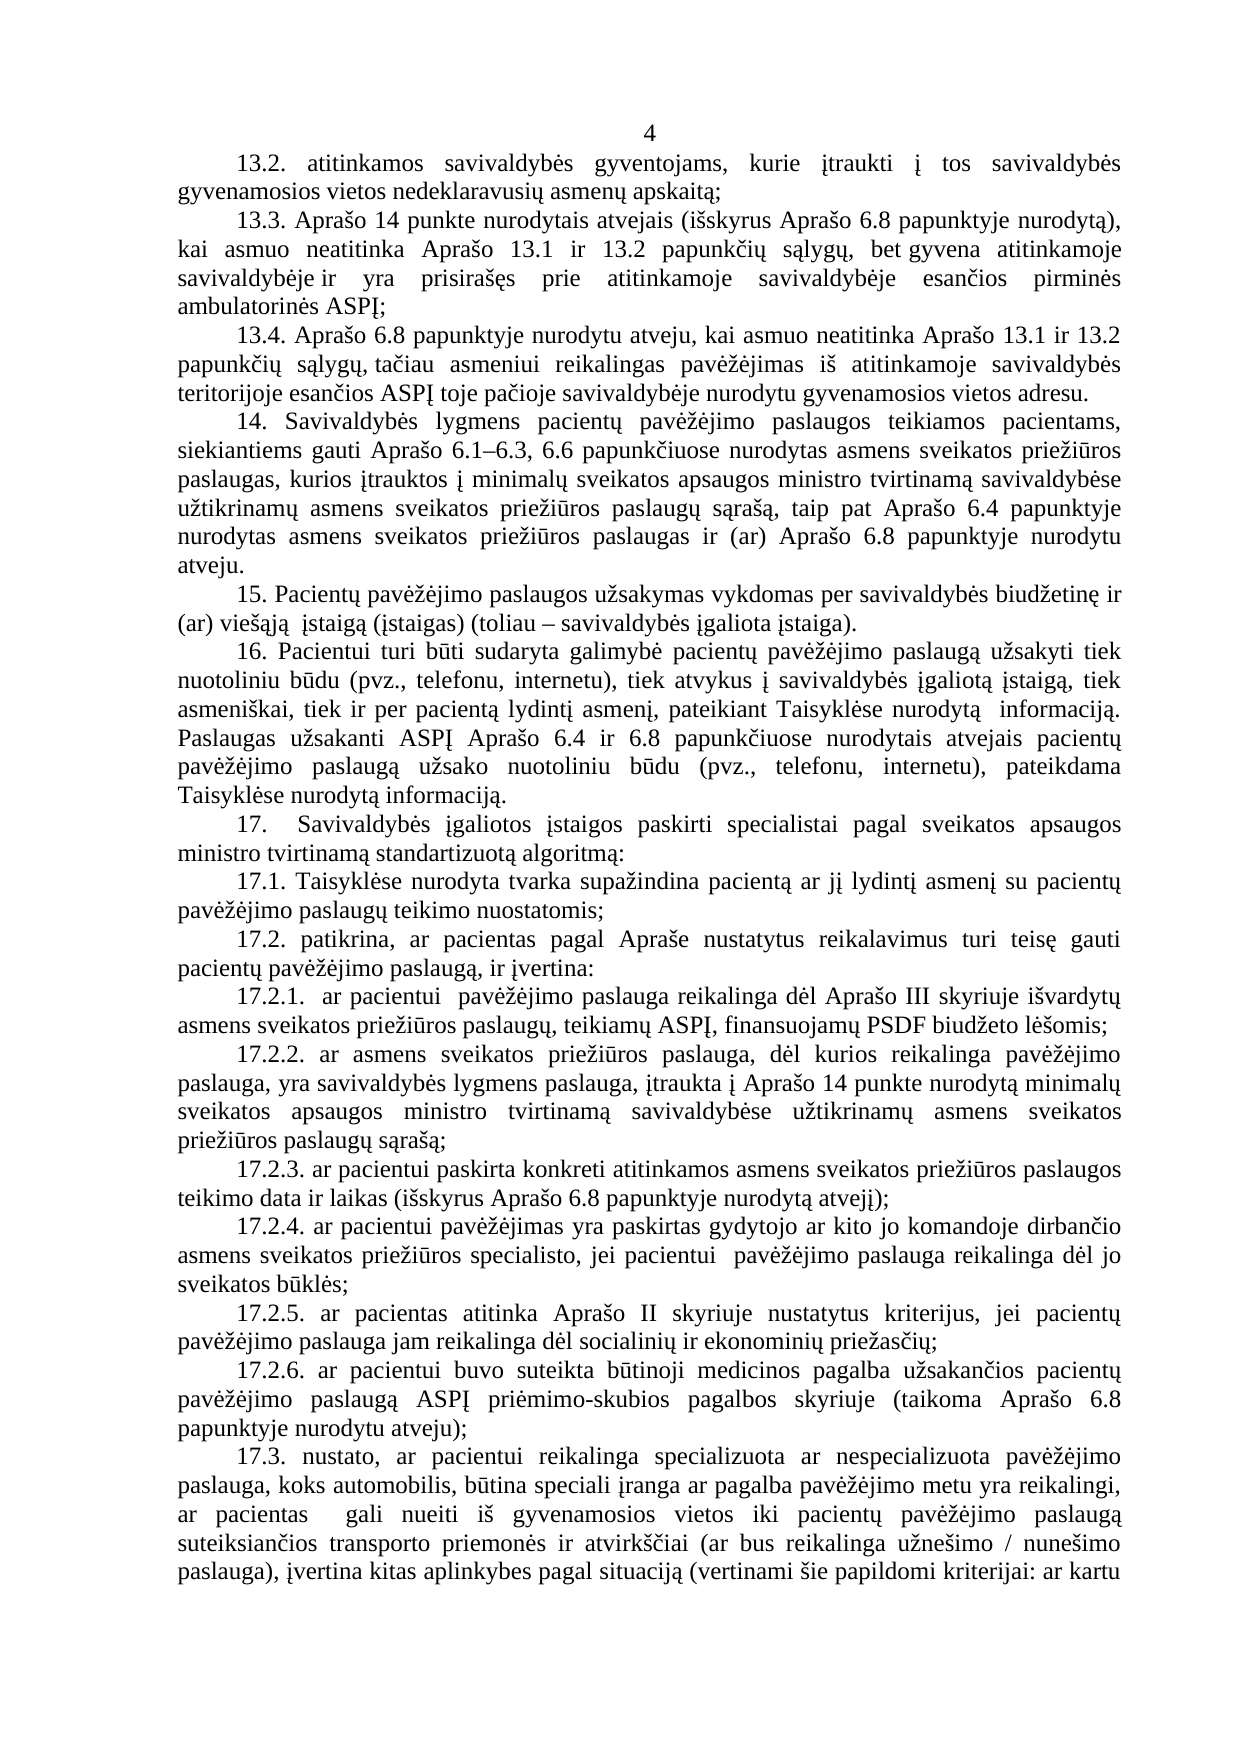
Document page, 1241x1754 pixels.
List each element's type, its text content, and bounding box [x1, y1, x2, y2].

text 17.2.5. ar pacientas atitinka Aprašo II skyriuje nustatytus kriterijus, jei pacientų pavėžėjimo paslauga jam reikalinga dėl socialinių ir ekonominių priežasčių; [177, 1298, 1122, 1355]
text 14. Savivaldybės lygmens pacientų pavėžėjimo paslaugos teikiamos pacientams, siekiantiems gauti Aprašo 6.1–6.3, 6.6 papunkčiuose nurodytas asmens sveikatos priežiūros paslaugas, kurios įtrauktos į minimalų sveikatos apsaugos ministro tvirtinamą savivaldybėse užtikrinamų asmens sveikatos priežiūros paslaugų sąrašą, taip pat Aprašo 6.4 papunktyje nurodytas asmens sveikatos priežiūros paslaugas ir (ar) Aprašo 6.8 papunktyje nurodytu atveju. [177, 406, 1122, 579]
text 17.1. Taisyklėse nurodyta tvarka supažindina pacientą ar jį lydintį asmenį su pacientų pavėžėjimo paslaugų teikimo nuostatomis; [177, 866, 1122, 924]
text 17.3. nustato, ar pacientui reikalinga specializuota ar nespecializuota pavėžėjimo paslauga, koks automobilis, būtina speciali įranga ar pagalba pavėžėjimo metu yra reikalingi, ar pacientas gali nueiti iš gyvenamosios vietos iki pacientų pavėžėjimo paslaugą suteiksiančios transporto priemonės ir atvirkščiai (ar bus reikalinga užnešimo / nunešimo paslauga), įvertina kitas aplinkybes pagal situaciją (vertinami šie papildomi kriterijai: ar kartu [177, 1441, 1122, 1585]
text 17.2.3. ar pacientui paskirta konkreti atitinkamos asmens sveikatos priežiūros paslaugos teikimo data ir laikas (išskyrus Aprašo 6.8 papunktyje nurodytą atvejį); [177, 1154, 1122, 1211]
text 17.2.1. ar pacientui pavėžėjimo paslauga reikalinga dėl Aprašo III skyriuje išvardytų asmens sveikatos priežiūros paslaugų, teikiamų ASPĮ, finansuojamų PSDF biudžeto lėšomis; [177, 981, 1122, 1039]
text 13.3. Aprašo 14 punkte nurodytais atvejais (išskyrus Aprašo 6.8 papunktyje nurodytą), kai asmuo neatitinka Aprašo 13.1 ir 13.2 papunkčių sąlygų, bet gyvena atitinkamoje savivaldybėje ir yra prisirašęs prie atitinkamoje savivaldybėje esančios pirminės ambulatorinės ASPĮ; [177, 205, 1122, 320]
text 15. Pacientų pavėžėjimo paslaugos užsakymas vykdomas per savivaldybės biudžetinę ir (ar) viešąją įstaigą (įstaigas) (toliau – savivaldybės įgaliota įstaiga). [177, 579, 1122, 636]
text 13.2. atitinkamos savivaldybės gyventojams, kurie įtraukti į tos savivaldybės gyvenamosios vietos nedeklaravusių asmenų apskaitą; [177, 148, 1122, 205]
text 17.2.6. ar pacientui buvo suteikta būtinoji medicinos pagalba užsakančios pacientų pavėžėjimo paslaugą ASPĮ priėmimo-skubios pagalbos skyriuje (taikoma Aprašo 6.8 papunktyje nurodytu atveju); [177, 1355, 1122, 1441]
text 13.4. Aprašo 6.8 papunktyje nurodytu atveju, kai asmuo neatitinka Aprašo 13.1 ir 13.2 papunkčių sąlygų, tačiau asmeniui reikalingas pavėžėjimas iš atitinkamoje savivaldybės teritorijoje esančios ASPĮ toje pačioje savivaldybėje nurodytu gyvenamosios vietos adresu. [177, 320, 1122, 406]
text 17.2. patikrina, ar pacientas pagal Apraše nustatytus reikalavimus turi teisę gauti pacientų pavėžėjimo paslaugą, ir įvertina: [177, 924, 1122, 981]
text 17. Savivaldybės įgaliotos įstaigos paskirti specialistai pagal sveikatos apsaugos ministro tvirtinamą standartizuotą algoritmą: [177, 809, 1122, 866]
text 16. Pacientui turi būti sudaryta galimybė pacientų pavėžėjimo paslaugą užsakyti tiek nuotoliniu būdu (pvz., telefonu, internetu), tiek atvykus į savivaldybės įgaliotą įstaigą, tiek asmeniškai, tiek ir per pacientą lydintį asmenį, pateikiant Taisyklėse nurodytą informaciją. Paslaugas užsakanti ASPĮ Aprašo 6.4 ir 6.8 papunkčiuose nurodytais atvejais pacientų pavėžėjimo paslaugą užsako nuotoliniu būdu (pvz., telefonu, internetu), pateikdama Taisyklėse nurodytą informaciją. [177, 636, 1122, 809]
text 17.2.2. ar asmens sveikatos priežiūros paslauga, dėl kurios reikalinga pavėžėjimo paslauga, yra savivaldybės lygmens paslauga, įtraukta į Aprašo 14 punkte nurodytą minimalų sveikatos apsaugos ministro tvirtinamą savivaldybėse užtikrinamų asmens sveikatos priežiūros paslaugų sąrašą; [177, 1039, 1122, 1154]
text 17.2.4. ar pacientui pavėžėjimas yra paskirtas gydytojo ar kito jo komandoje dirbančio asmens sveikatos priežiūros specialisto, jei pacientui pavėžėjimo paslauga reikalinga dėl jo sveikatos būklės; [177, 1211, 1122, 1298]
